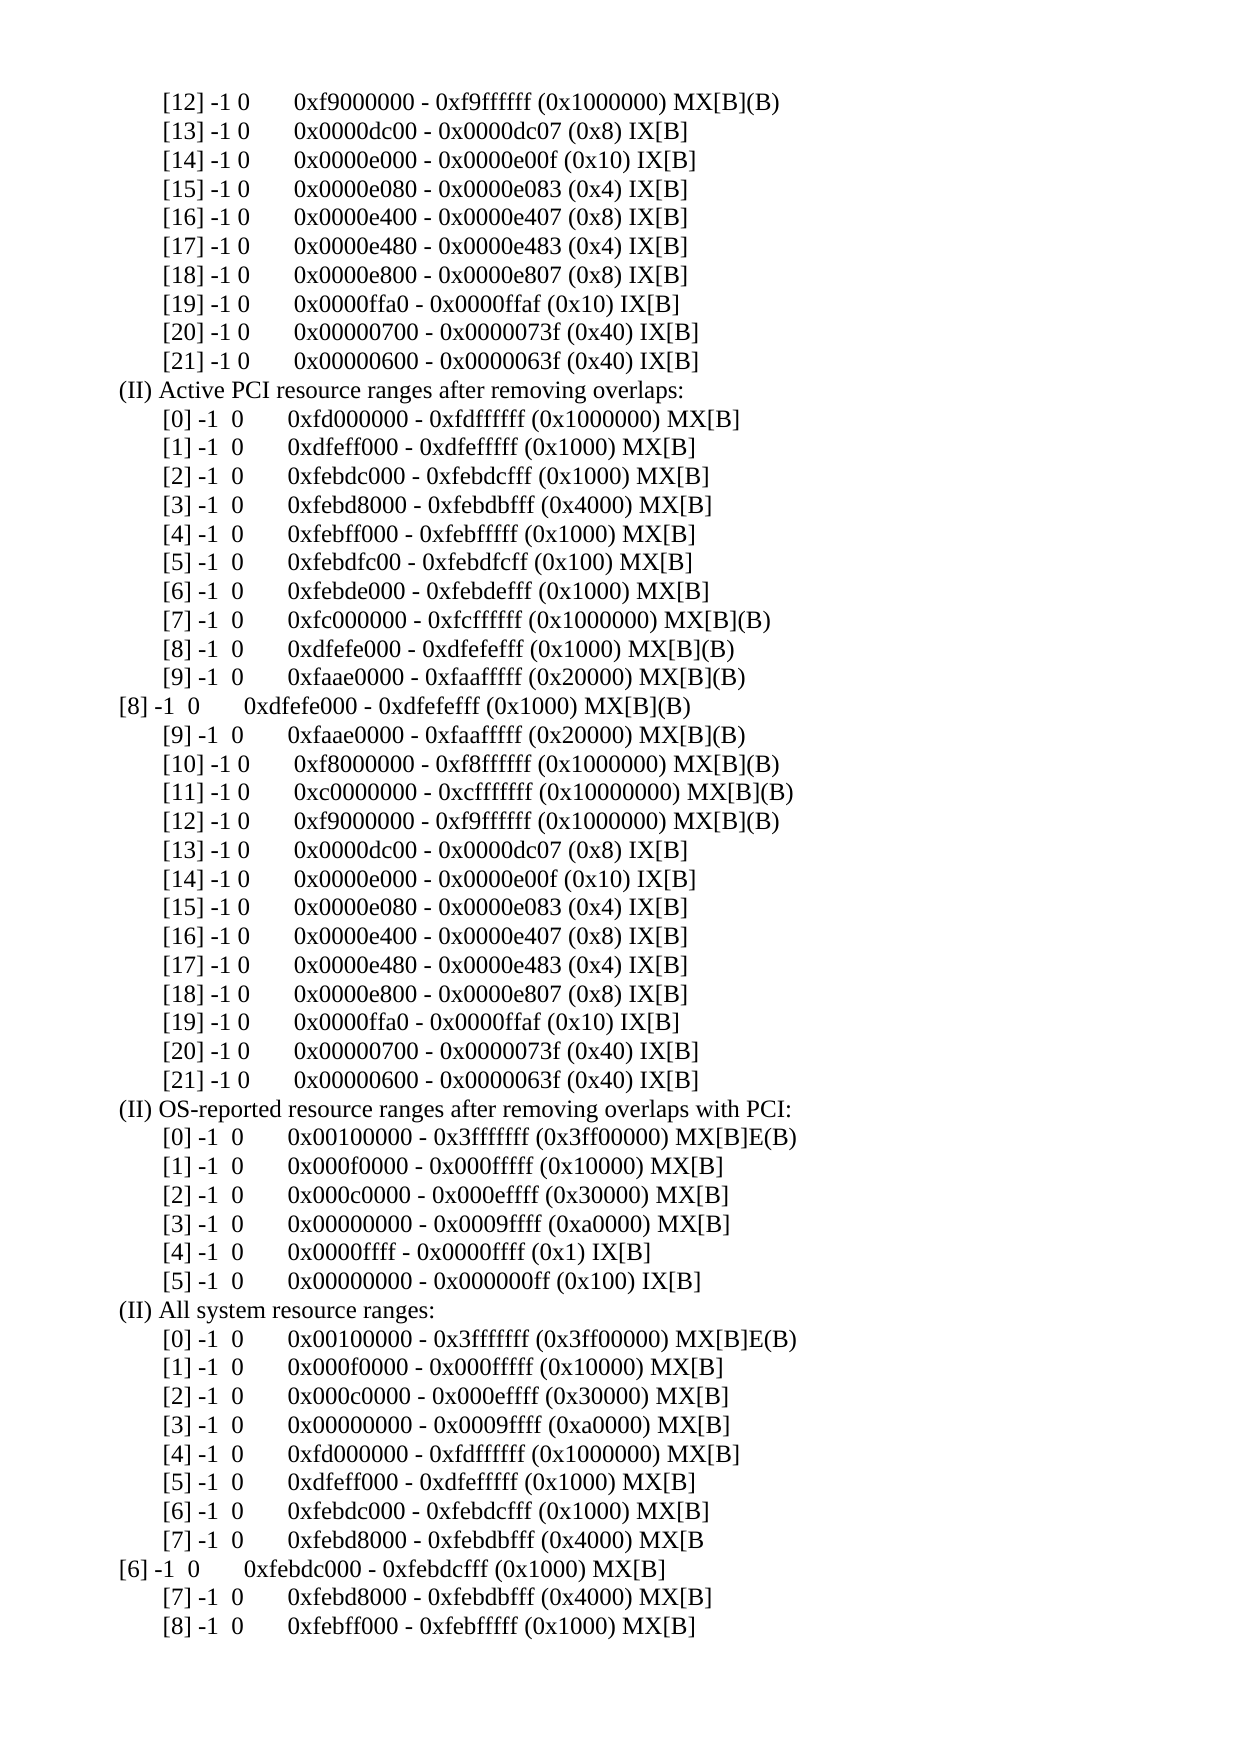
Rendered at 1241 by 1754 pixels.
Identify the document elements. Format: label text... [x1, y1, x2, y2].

text [15] -1 0 0x0000e080 - 0x0000e083 (0x4) IX[B] [119, 174, 1121, 202]
text [15] -1 0 0x0000e080 - 0x0000e083 (0x4) IX[B] [119, 892, 1121, 921]
text [2] -1 0 0x000c0000 - 0x000effff (0x30000) MX[B] [119, 1180, 1121, 1209]
text [4] -1 0 0x0000ffff - 0x0000ffff (0x1) IX[B] [119, 1237, 1121, 1266]
text [20] -1 0 0x00000700 - 0x0000073f (0x40) IX[B] [119, 317, 1121, 346]
text (II) OS-reported resource ranges after removing overlaps with PCI: [119, 1094, 1121, 1122]
text [4] -1 0 0xfd000000 - 0xfdffffff (0x1000000) MX[B] [119, 1439, 1121, 1467]
text [6] -1 0 0xfebdc000 - 0xfebdcfff (0x1000) MX[B] [119, 1496, 1121, 1525]
text [9] -1 0 0xfaae0000 - 0xfaafffff (0x20000) MX[B](B) [119, 662, 1121, 691]
text [8] -1 0 0xdfefe000 - 0xdfefefff (0x1000) MX[B](B) [119, 691, 1121, 720]
text [0] -1 0 0xfd000000 - 0xfdffffff (0x1000000) MX[B] [119, 404, 1121, 432]
text [1] -1 0 0x000f0000 - 0x000fffff (0x10000) MX[B] [119, 1352, 1121, 1381]
text [7] -1 0 0xfebd8000 - 0xfebdbfff (0x4000) MX[B] [119, 1582, 1121, 1611]
text [3] -1 0 0x00000000 - 0x0009ffff (0xa0000) MX[B] [119, 1209, 1121, 1237]
text [7] -1 0 0xfc000000 - 0xfcffffff (0x1000000) MX[B](B) [119, 605, 1121, 634]
text [3] -1 0 0xfebd8000 - 0xfebdbfff (0x4000) MX[B] [119, 490, 1121, 519]
text [5] -1 0 0xfebdfc00 - 0xfebdfcff (0x100) MX[B] [119, 547, 1121, 576]
text [14] -1 0 0x0000e000 - 0x0000e00f (0x10) IX[B] [119, 864, 1121, 892]
text [17] -1 0 0x0000e480 - 0x0000e483 (0x4) IX[B] [119, 231, 1121, 260]
text [2] -1 0 0x000c0000 - 0x000effff (0x30000) MX[B] [119, 1381, 1121, 1410]
text [2] -1 0 0xfebdc000 - 0xfebdcfff (0x1000) MX[B] [119, 461, 1121, 490]
text [21] -1 0 0x00000600 - 0x0000063f (0x40) IX[B] [119, 1065, 1121, 1094]
text [1] -1 0 0xdfeff000 - 0xdfefffff (0x1000) MX[B] [119, 432, 1121, 461]
text [19] -1 0 0x0000ffa0 - 0x0000ffaf (0x10) IX[B] [119, 1007, 1121, 1036]
text [14] -1 0 0x0000e000 - 0x0000e00f (0x10) IX[B] [119, 145, 1121, 174]
text [1] -1 0 0x000f0000 - 0x000fffff (0x10000) MX[B] [119, 1151, 1121, 1180]
text [8] -1 0 0xfebff000 - 0xfebfffff (0x1000) MX[B] [119, 1611, 1121, 1640]
text [13] -1 0 0x0000dc00 - 0x0000dc07 (0x8) IX[B] [119, 116, 1121, 145]
text [0] -1 0 0x00100000 - 0x3fffffff (0x3ff00000) MX[B]E(B) [119, 1122, 1121, 1151]
text (II) Active PCI resource ranges after removing overlaps: [119, 375, 1121, 404]
text [17] -1 0 0x0000e480 - 0x0000e483 (0x4) IX[B] [119, 950, 1121, 979]
text [11] -1 0 0xc0000000 - 0xcfffffff (0x10000000) MX[B](B) [119, 777, 1121, 806]
text [10] -1 0 0xf8000000 - 0xf8ffffff (0x1000000) MX[B](B) [119, 749, 1121, 777]
text [21] -1 0 0x00000600 - 0x0000063f (0x40) IX[B] [119, 346, 1121, 375]
text [12] -1 0 0xf9000000 - 0xf9ffffff (0x1000000) MX[B](B) [119, 806, 1121, 835]
text [16] -1 0 0x0000e400 - 0x0000e407 (0x8) IX[B] [119, 202, 1121, 231]
text [0] -1 0 0x00100000 - 0x3fffffff (0x3ff00000) MX[B]E(B) [119, 1324, 1121, 1352]
text [6] -1 0 0xfebdc000 - 0xfebdcfff (0x1000) MX[B] [119, 1554, 1121, 1582]
text [13] -1 0 0x0000dc00 - 0x0000dc07 (0x8) IX[B] [119, 835, 1121, 864]
text [8] -1 0 0xdfefe000 - 0xdfefefff (0x1000) MX[B](B) [119, 634, 1121, 662]
text [9] -1 0 0xfaae0000 - 0xfaafffff (0x20000) MX[B](B) [119, 720, 1121, 749]
text [4] -1 0 0xfebff000 - 0xfebfffff (0x1000) MX[B] [119, 519, 1121, 547]
text [3] -1 0 0x00000000 - 0x0009ffff (0xa0000) MX[B] [119, 1410, 1121, 1439]
text [6] -1 0 0xfebde000 - 0xfebdefff (0x1000) MX[B] [119, 576, 1121, 605]
text (II) All system resource ranges: [119, 1295, 1121, 1324]
text [7] -1 0 0xfebd8000 - 0xfebdbfff (0x4000) MX[B [119, 1525, 1121, 1554]
text [12] -1 0 0xf9000000 - 0xf9ffffff (0x1000000) MX[B](B) [119, 87, 1121, 116]
text [16] -1 0 0x0000e400 - 0x0000e407 (0x8) IX[B] [119, 921, 1121, 950]
text [5] -1 0 0x00000000 - 0x000000ff (0x100) IX[B] [119, 1266, 1121, 1295]
text [5] -1 0 0xdfeff000 - 0xdfefffff (0x1000) MX[B] [119, 1467, 1121, 1496]
text [20] -1 0 0x00000700 - 0x0000073f (0x40) IX[B] [119, 1036, 1121, 1065]
text [19] -1 0 0x0000ffa0 - 0x0000ffaf (0x10) IX[B] [119, 289, 1121, 317]
text [18] -1 0 0x0000e800 - 0x0000e807 (0x8) IX[B] [119, 260, 1121, 289]
text [18] -1 0 0x0000e800 - 0x0000e807 (0x8) IX[B] [119, 979, 1121, 1007]
